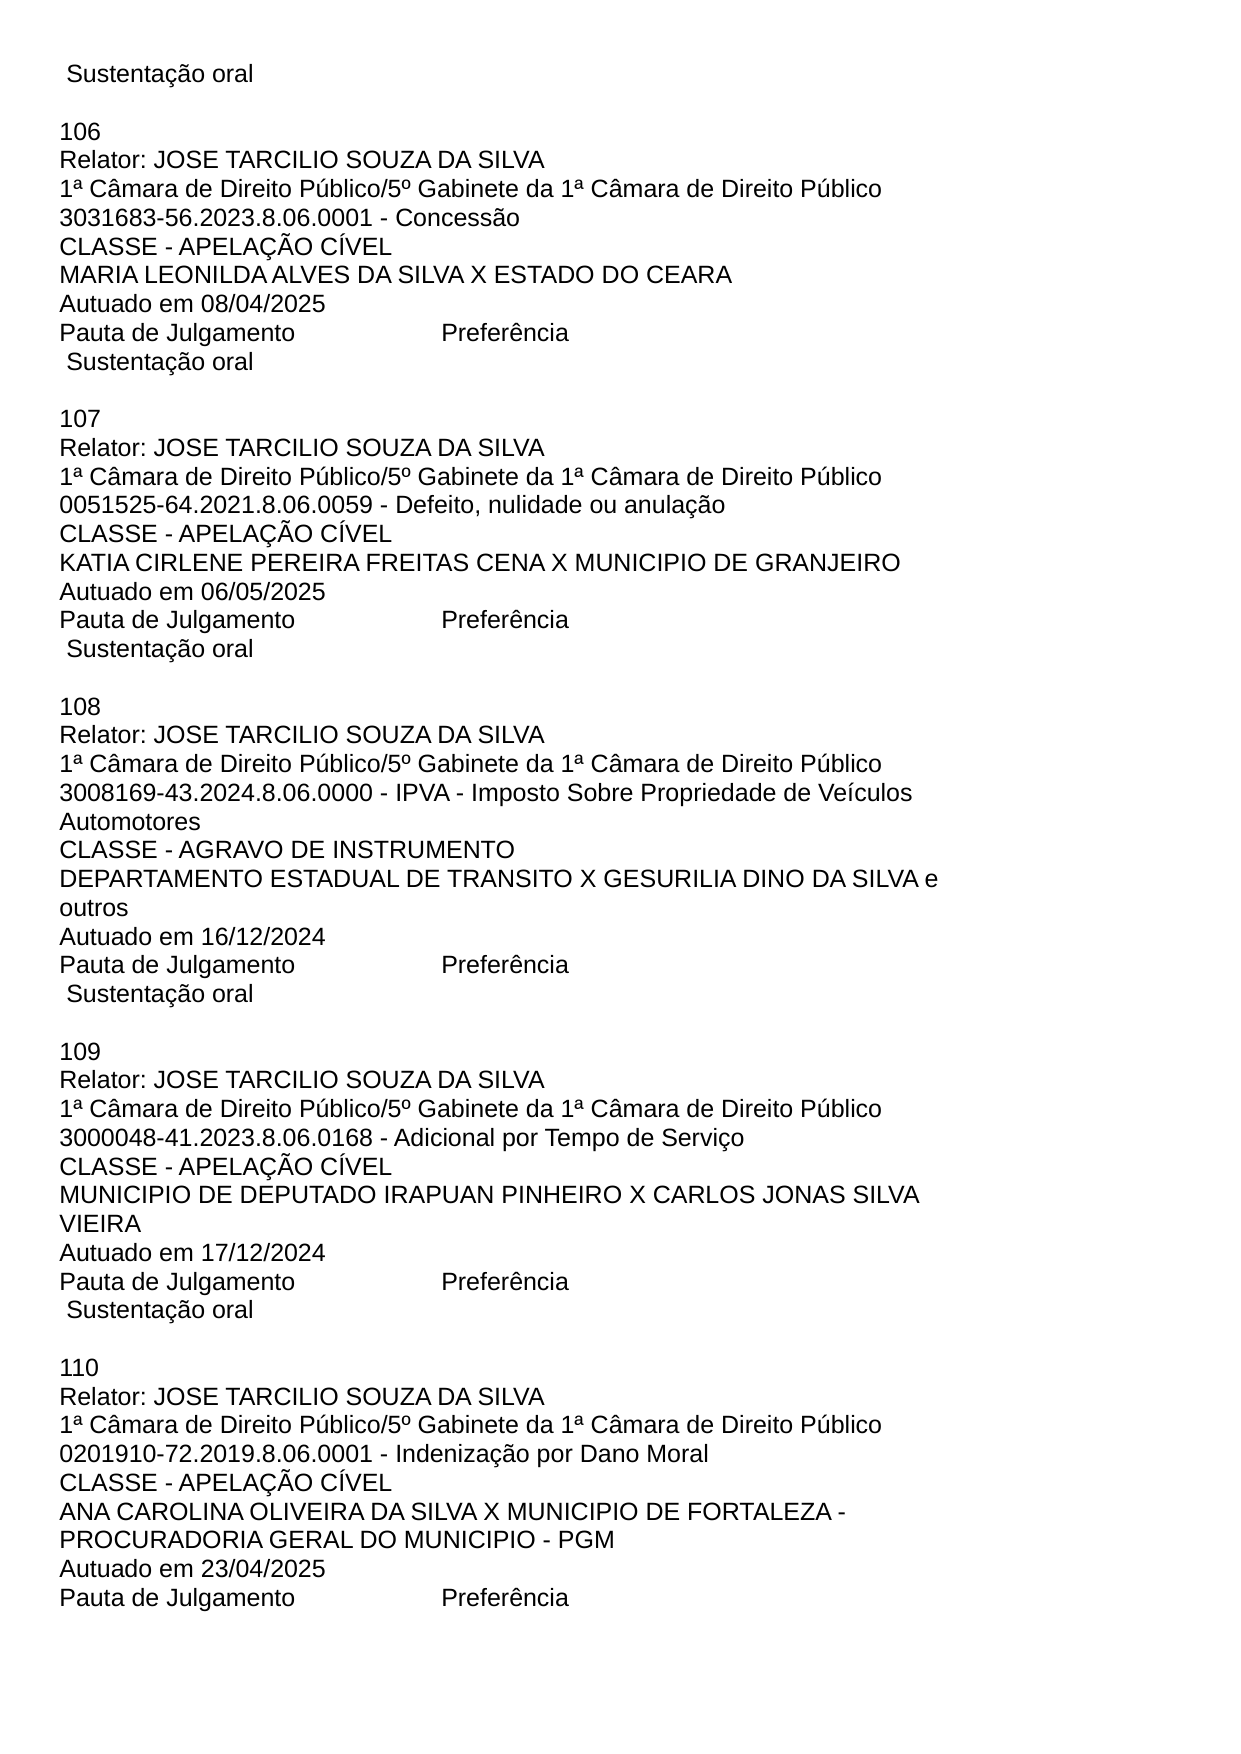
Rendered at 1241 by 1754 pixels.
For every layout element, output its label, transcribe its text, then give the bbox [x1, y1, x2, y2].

text CLASSE - APELAÇÃO CÍVEL [59, 232, 989, 260]
text 3008169-43.2024.8.06.0000 - IPVA - Imposto Sobre Propriedade de Veículos Automotores [59, 778, 989, 835]
text DEPARTAMENTO ESTADUAL DE TRANSITO X GESURILIA DINO DA SILVA e outros [59, 864, 989, 922]
text KATIA CIRLENE PEREIRA FREITAS CENA X MUNICIPIO DE GRANJEIRO [59, 548, 989, 577]
text MUNICIPIO DE DEPUTADO IRAPUAN PINHEIRO X CARLOS JONAS SILVA VIEIRA [59, 1180, 989, 1238]
text Sustentação oral [59, 1295, 989, 1324]
text CLASSE - APELAÇÃO CÍVEL [59, 1468, 989, 1497]
text Pauta de Julgamento Preferência [59, 318, 989, 347]
text 1ª Câmara de Direito Público/5º Gabinete da 1ª Câmara de Direito Público [59, 174, 989, 203]
text 0051525-64.2021.8.06.0059 - Defeito, nulidade ou anulação [59, 490, 989, 519]
text Sustentação oral [59, 979, 989, 1008]
text 1ª Câmara de Direito Público/5º Gabinete da 1ª Câmara de Direito Público [59, 749, 989, 778]
text CLASSE - AGRAVO DE INSTRUMENTO [59, 835, 989, 864]
text 109 [59, 1037, 989, 1065]
text Pauta de Julgamento Preferência [59, 950, 989, 979]
text Relator: JOSE TARCILIO SOUZA DA SILVA [59, 1382, 989, 1410]
text Pauta de Julgamento Preferência [59, 1583, 989, 1612]
text Autuado em 23/04/2025 [59, 1554, 989, 1583]
text 0201910-72.2019.8.06.0001 - Indenização por Dano Moral [59, 1439, 989, 1468]
text 1ª Câmara de Direito Público/5º Gabinete da 1ª Câmara de Direito Público [59, 1410, 989, 1439]
text 3000048-41.2023.8.06.0168 - Adicional por Tempo de Serviço [59, 1123, 989, 1152]
text MARIA LEONILDA ALVES DA SILVA X ESTADO DO CEARA [59, 260, 989, 289]
text Sustentação oral [59, 59, 989, 88]
text Sustentação oral [59, 347, 989, 375]
text CLASSE - APELAÇÃO CÍVEL [59, 1152, 989, 1180]
text Autuado em 08/04/2025 [59, 289, 989, 318]
text 106 [59, 117, 989, 145]
text Autuado em 16/12/2024 [59, 922, 989, 950]
text Relator: JOSE TARCILIO SOUZA DA SILVA [59, 145, 989, 174]
text ANA CAROLINA OLIVEIRA DA SILVA X MUNICIPIO DE FORTALEZA - PROCURADORIA GERAL DO MUNICIPIO - PGM [59, 1497, 989, 1554]
text Pauta de Julgamento Preferência [59, 605, 989, 634]
text Autuado em 17/12/2024 [59, 1238, 989, 1267]
text Pauta de Julgamento Preferência [59, 1267, 989, 1295]
text 107 [59, 404, 989, 433]
text Relator: JOSE TARCILIO SOUZA DA SILVA [59, 433, 989, 462]
text Sustentação oral [59, 634, 989, 663]
text 110 [59, 1353, 989, 1382]
text 1ª Câmara de Direito Público/5º Gabinete da 1ª Câmara de Direito Público [59, 1094, 989, 1123]
text 108 [59, 692, 989, 720]
text 1ª Câmara de Direito Público/5º Gabinete da 1ª Câmara de Direito Público [59, 462, 989, 490]
text Autuado em 06/05/2025 [59, 577, 989, 605]
text Relator: JOSE TARCILIO SOUZA DA SILVA [59, 1065, 989, 1094]
text Relator: JOSE TARCILIO SOUZA DA SILVA [59, 720, 989, 749]
text CLASSE - APELAÇÃO CÍVEL [59, 519, 989, 548]
text 3031683-56.2023.8.06.0001 - Concessão [59, 203, 989, 232]
